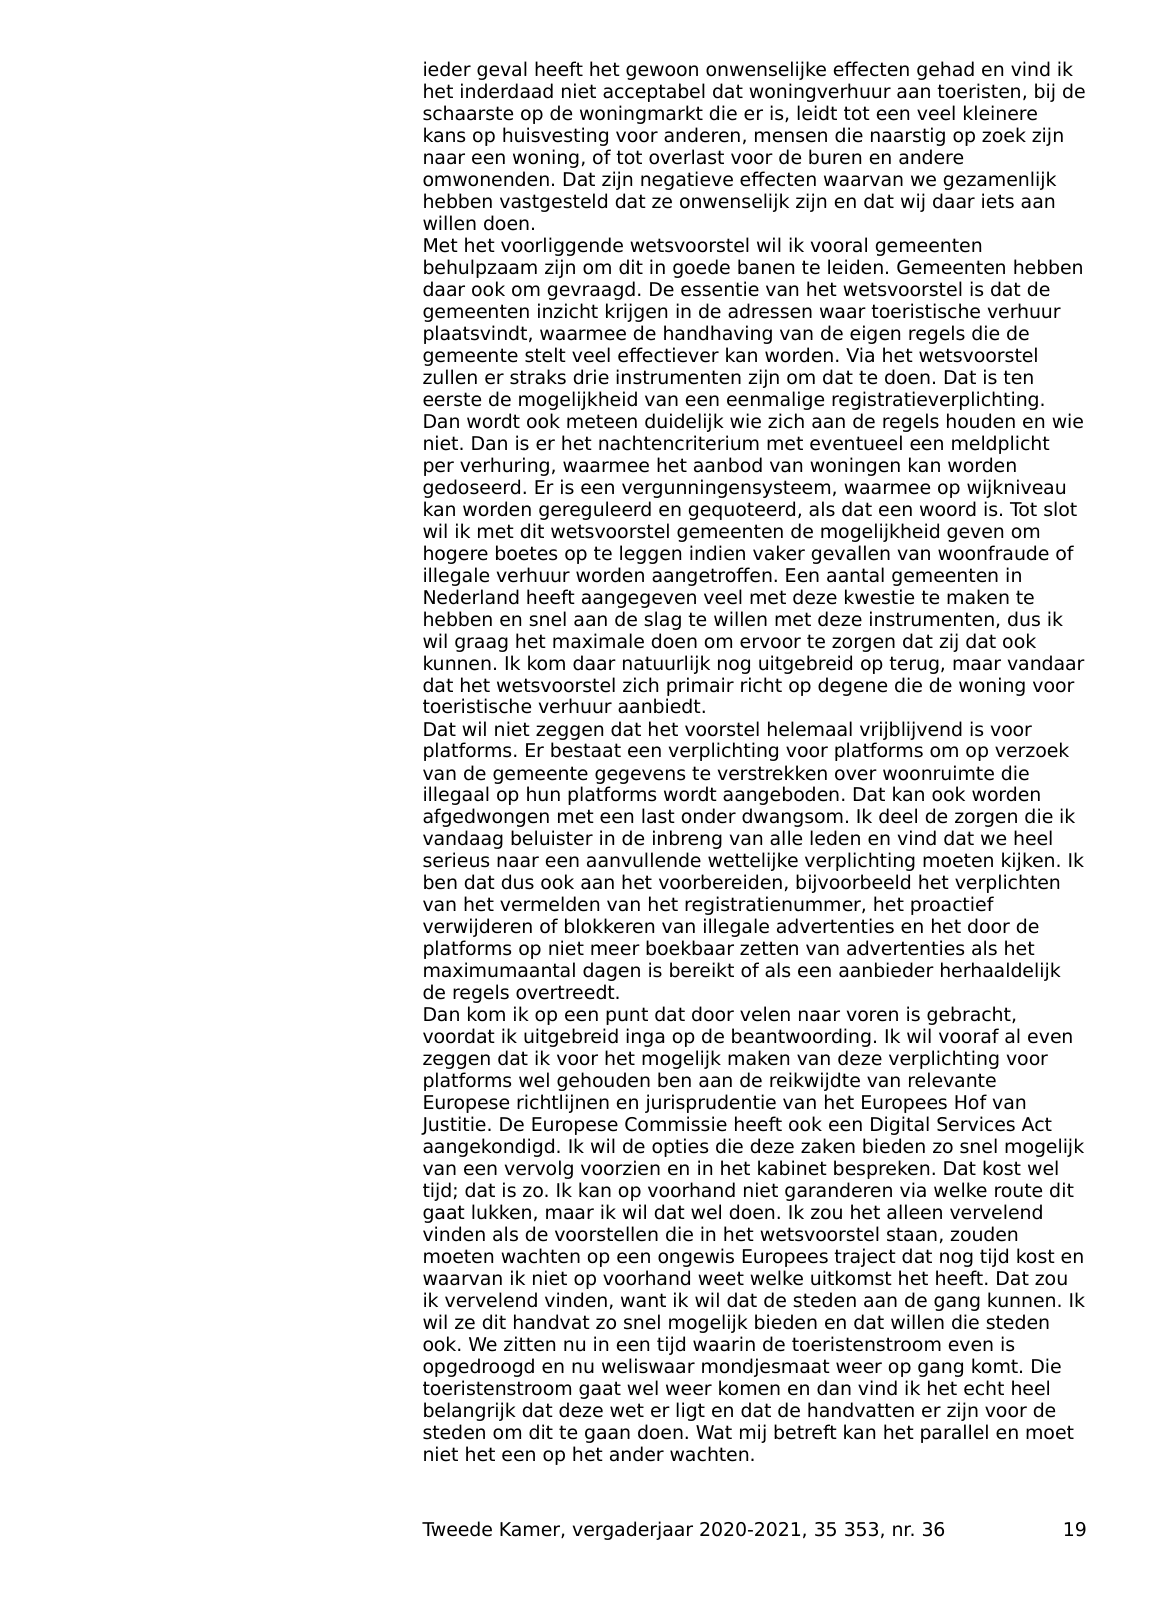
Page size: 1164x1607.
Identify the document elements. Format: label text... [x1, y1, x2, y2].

text Dat wil niet zeggen dat het voorstel helemaal vrijblijvend is voor platforms. Er bestaat een verplichting voor platforms om op verzoek van de gemeente gegevens te verstrekken over woonruimte die illegaal op hun platforms wordt aangeboden. Dat kan ook worden afgedwongen met een last onder dwangsom. Ik deel de zorgen die ik vandaag beluister in de inbreng van alle leden en vind dat we heel serieus naar een aanvullende wettelijke verplichting moeten kijken. Ik ben dat dus ook aan het voorbereiden, bijvoorbeeld het verplichten van het vermelden van het registratienummer, het proactief verwijderen of blokkeren van illegale advertenties en het door de platforms op niet meer boekbaar zetten van advertenties als het maximumaantal dagen is bereikt of als een aanbieder herhaaldelijk de regels overtreedt. [422, 718, 1087, 1004]
text ieder geval heeft het gewoon onwenselijke effecten gehad en vind ik het inderdaad niet acceptabel dat woningverhuur aan toeristen, bij de schaarste op de woningmarkt die er is, leidt tot een veel kleinere kans op huisvesting voor anderen, mensen die naarstig op zoek zijn naar een woning, of tot overlast voor de buren en andere omwonenden. Dat zijn negatieve effecten waarvan we gezamenlijk hebben vastgesteld dat ze onwenselijk zijn en dat wij daar iets aan willen doen. [422, 59, 1087, 235]
text Met het voorliggende wetsvoorstel wil ik vooral gemeenten behulpzaam zijn om dit in goede banen te leiden. Gemeenten hebben daar ook om gevraagd. De essentie van het wetsvoorstel is dat de gemeenten inzicht krijgen in de adressen waar toeristische verhuur plaatsvindt, waarmee de handhaving van de eigen regels die de gemeente stelt veel effectiever kan worden. Via het wetsvoorstel zullen er straks drie instrumenten zijn om dat te doen. Dat is ten eerste de mogelijkheid van een eenmalige registratieverplichting. Dan wordt ook meteen duidelijk wie zich aan de regels houden en wie niet. Dan is er het nachtencriterium met eventueel een meldplicht per verhuring, waarmee het aanbod van woningen kan worden gedoseerd. Er is een vergunningensysteem, waarmee op wijkniveau kan worden gereguleerd en gequoteerd, als dat een woord is. Tot slot wil ik met dit wetsvoorstel gemeenten de mogelijkheid geven om hogere boetes op te leggen indien vaker gevallen van woonfraude of illegale verhuur worden aangetroffen. Een aantal gemeenten in Nederland heeft aangegeven veel met deze kwestie te maken te hebben en snel aan de slag te willen met deze instrumenten, dus ik wil graag het maximale doen om ervoor te zorgen dat zij dat ook kunnen. Ik kom daar natuurlijk nog uitgebreid op terug, maar vandaar dat het wetsvoorstel zich primair richt op degene die de woning voor toeristische verhuur aanbiedt. [422, 235, 1087, 718]
text Dan kom ik op een punt dat door velen naar voren is gebracht, voordat ik uitgebreid inga op de beantwoording. Ik wil vooraf al even zeggen dat ik voor het mogelijk maken van deze verplichting voor platforms wel gehouden ben aan de reikwijdte van relevante Europese richtlijnen en jurisprudentie van het Europees Hof van Justitie. De Europese Commissie heeft ook een Digital Services Act aangekondigd. Ik wil de opties die deze zaken bieden zo snel mogelijk van een vervolg voorzien en in het kabinet bespreken. Dat kost wel tijd; dat is zo. Ik kan op voorhand niet garanderen via welke route dit gaat lukken, maar ik wil dat wel doen. Ik zou het alleen vervelend vinden als de voorstellen die in het wetsvoorstel staan, zouden moeten wachten op een ongewis Europees traject dat nog tijd kost en waarvan ik niet op voorhand weet welke uitkomst het heeft. Dat zou ik vervelend vinden, want ik wil dat de steden aan de gang kunnen. Ik wil ze dit handvat zo snel mogelijk bieden en dat willen die steden ook. We zitten nu in een tijd waarin de toeristenstroom even is opgedroogd en nu weliswaar mondjesmaat weer op gang komt. Die toeristenstroom gaat wel weer komen en dan vind ik het echt heel belangrijk dat deze wet er ligt en dat de handvatten er zijn voor de steden om dit te gaan doen. Wat mij betreft kan het parallel en moet niet het een op het ander wachten. [422, 1004, 1087, 1466]
